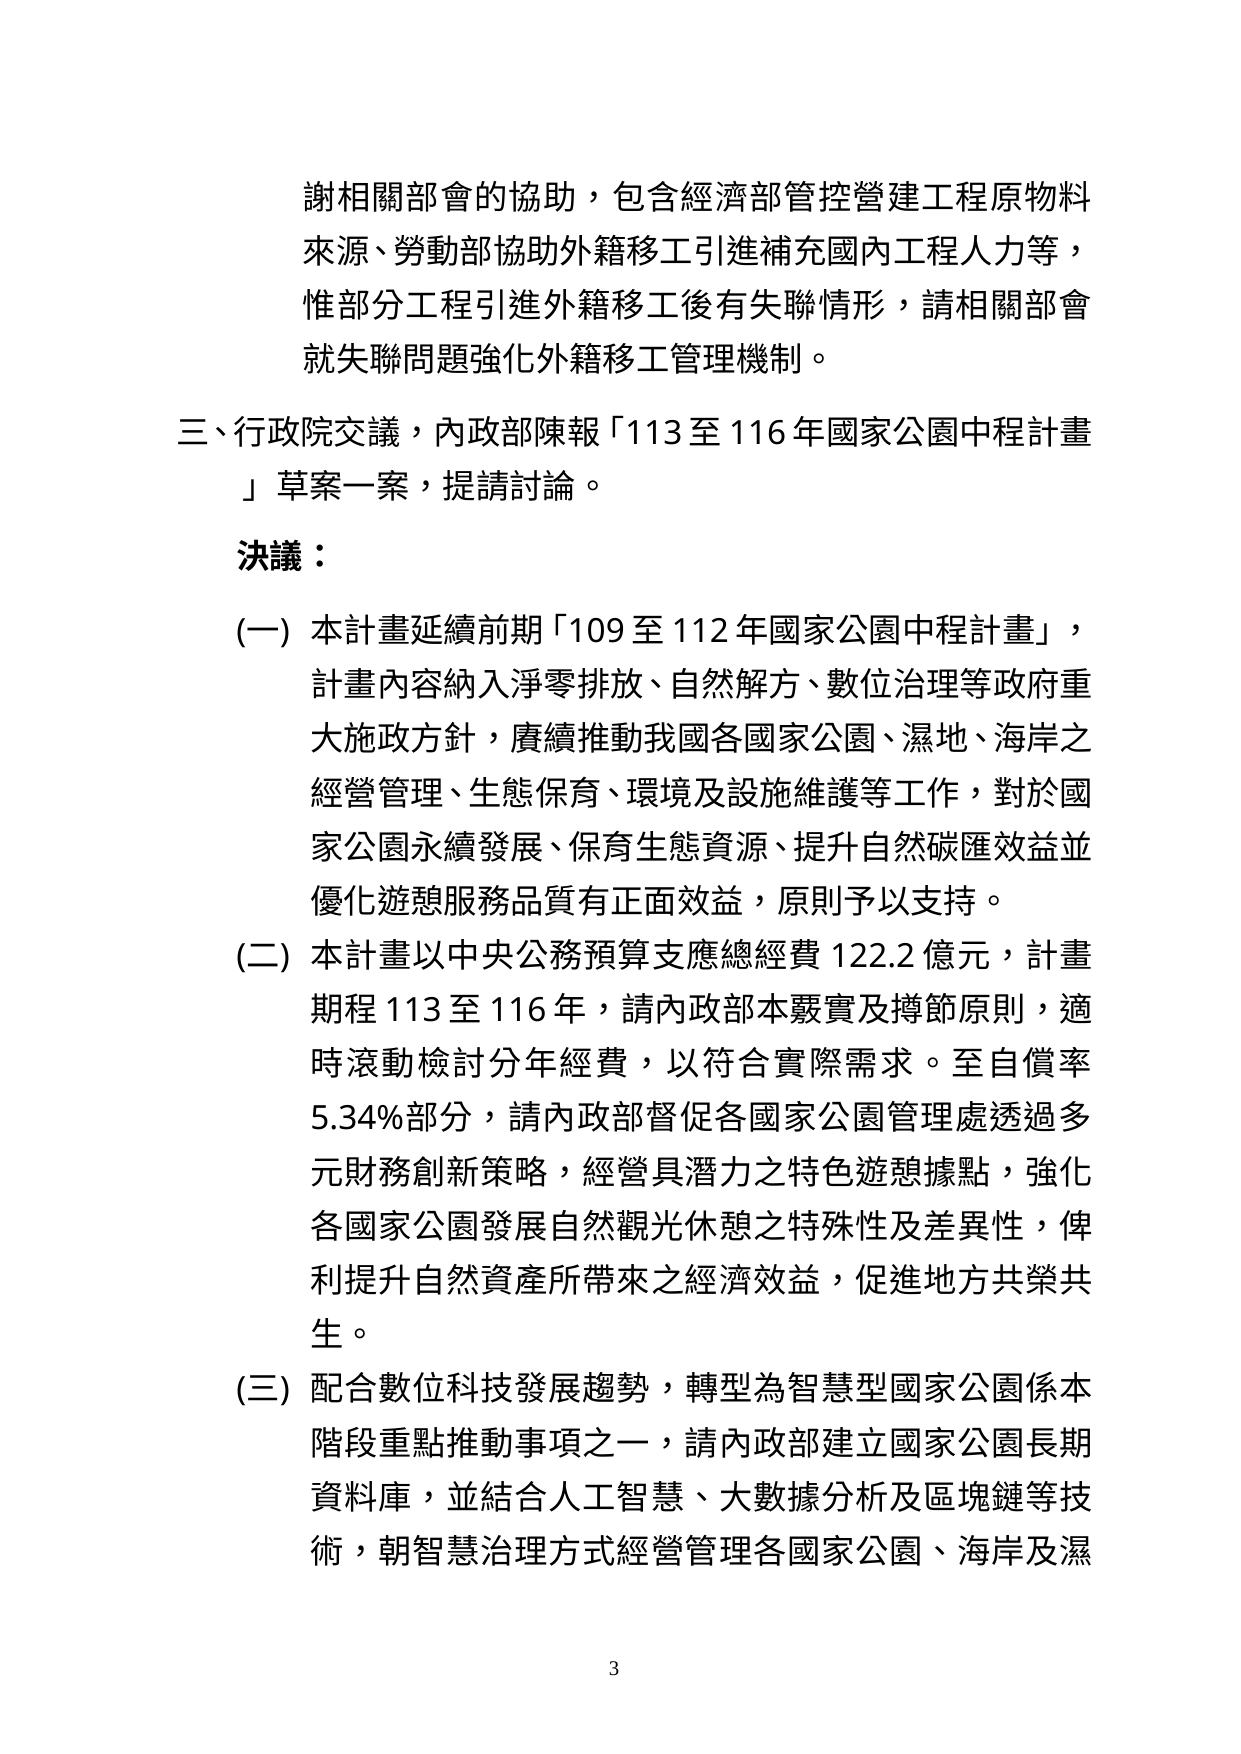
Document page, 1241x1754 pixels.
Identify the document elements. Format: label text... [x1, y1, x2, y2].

list 謝相關部會的協助，包含經濟部管控營建工程原物料來源、勞動部協助外籍移工引進補充國內工程人力等，惟部分工程引進外籍移工後有失聯情形，請相關部會就失聯問題強化外籍移工管理機制。 [235, 164, 1093, 381]
text 三、行政院交議，內政部陳報「113至116年國家公園中程計畫」草案一案，提請討論。 [176, 400, 1093, 508]
list 本計畫延續前期「109至112年國家公園中程計畫」，計畫內容納入淨零排放、自然解方、數位治理等政府重大施政方針，賡續推動我國各國家公園、濕地、海岸之經營管理、生態保育、環境及設施維護等工作，對於國家公園永續發展、保育生態資源、提升自然碳匯效益並優化遊憩服務品質有正面效益，原則予以支持。 [236, 598, 1093, 923]
list 配合數位科技發展趨勢，轉型為智慧型國家公園係本階段重點推動事項之一，請內政部建立國家公園長期資料庫，並結合人工智慧、大數據分析及區塊鏈等技術，朝智慧治理方式經營管理各國家公園、海岸及濕 [236, 1356, 1093, 1573]
text 決議： [236, 527, 1093, 579]
list 本計畫以中央公務預算支應總經費122.2億元，計畫期程113至116年，請內政部本覈實及撙節原則，適時滾動檢討分年經費，以符合實際需求。至自償率5.34%部分，請內政部督促各國家公園管理處透過多元財務創新策略，經營具潛力之特色遊憩據點，強化各國家公園發展自然觀光休憩之特殊性及差異性，俾利提升自然資產所帶來之經濟效益，促進地方共榮共生。 [236, 923, 1093, 1356]
